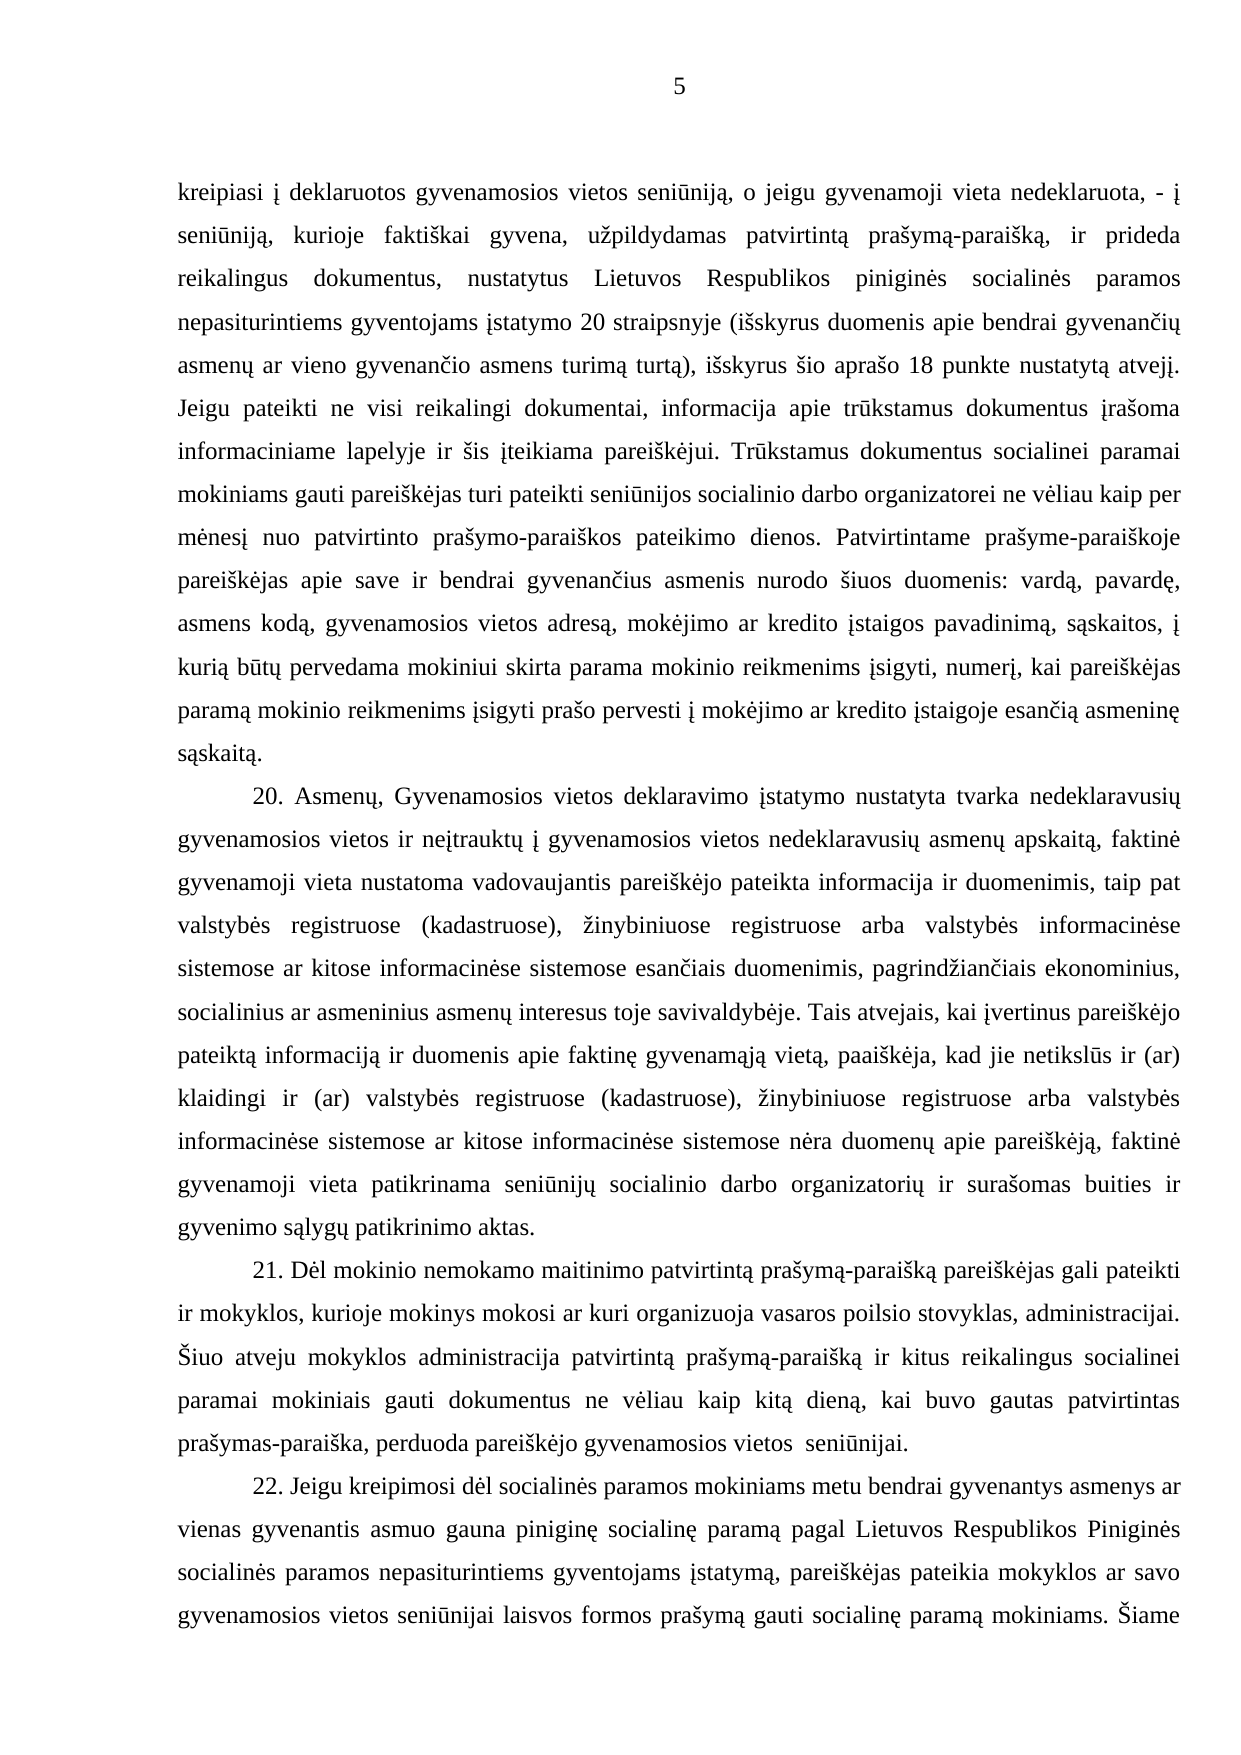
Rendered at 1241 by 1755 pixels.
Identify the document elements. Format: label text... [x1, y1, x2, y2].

text 21. Dėl mokinio nemokamo maitinimo patvirtintą prašymą-paraišką pareiškėjas gali pateikti ir mokyklos, kurioje mokinys mokosi ar kuri organizuoja vasaros poilsio stovyklas, administracijai. Šiuo atveju mokyklos administracija patvirtintą prašymą-paraišką ir kitus reikalingus socialinei paramai mokiniais gauti dokumentus ne vėliau kaip kitą dieną, kai buvo gautas patvirtintas prašymas-paraiška, perduoda pareiškėjo gyvenamosios vietos seniūnijai. [177, 1255, 1181, 1457]
text 22. Jeigu kreipimosi dėl socialinės paramos mokiniams metu bendrai gyvenantys asmenys ar vienas gyvenantis asmuo gauna piniginę socialinę paramą pagal Lietuvos Respublikos Piniginės socialinės paramos nepasiturintiems gyventojams įstatymą, pareiškėjas pateikia mokyklos ar savo gyvenamosios vietos seniūnijai laisvos formos prašymą gauti socialinę paramą mokiniams. Šiame [177, 1471, 1181, 1629]
text 20. Asmenų, Gyvenamosios vietos deklaravimo įstatymo nustatyta tvarka nedeklaravusių gyvenamosios vietos ir neįtrauktų į gyvenamosios vietos nedeklaravusių asmenų apskaitą, faktinė gyvenamoji vieta nustatoma vadovaujantis pareiškėjo pateikta informacija ir duomenimis, taip pat valstybės registruose (kadastruose), žinybiniuose registruose arba valstybės informacinėse sistemose ar kitose informacinėse sistemose esančiais duomenimis, pagrindžiančiais ekonominius, socialinius ar asmeninius asmenų interesus toje savivaldybėje. Tais atvejais, kai įvertinus pareiškėjo pateiktą informaciją ir duomenis apie faktinę gyvenamąją vietą, paaiškėja, kad jie netikslūs ir (ar) klaidingi ir (ar) valstybės registruose (kadastruose), žinybiniuose registruose arba valstybės informacinėse sistemose ar kitose informacinėse sistemose nėra duomenų apie pareiškėją, faktinė gyvenamoji vieta patikrinama seniūnijų socialinio darbo organizatorių ir surašomas buities ir gyvenimo sąlygų patikrinimo aktas. [177, 781, 1181, 1241]
text kreipiasi į deklaruotos gyvenamosios vietos seniūniją, o jeigu gyvenamoji vieta nedeklaruota, - į seniūniją, kurioje faktiškai gyvena, užpildydamas patvirtintą prašymą-paraišką, ir prideda reikalingus dokumentus, nustatytus Lietuvos Respublikos piniginės socialinės paramos nepasiturintiems gyventojams įstatymo 20 straipsnyje (išskyrus duomenis apie bendrai gyvenančių asmenų ar vieno gyvenančio asmens turimą turtą), išskyrus šio aprašo 18 punkte nustatytą atvejį. Jeigu pateikti ne visi reikalingi dokumentai, informacija apie trūkstamus dokumentus įrašoma informaciniame lapelyje ir šis įteikiama pareiškėjui. Trūkstamus dokumentus socialinei paramai mokiniams gauti pareiškėjas turi pateikti seniūnijos socialinio darbo organizatorei ne vėliau kaip per mėnesį nuo patvirtinto prašymo-paraiškos pateikimo dienos. Patvirtintame prašyme-paraiškoje pareiškėjas apie save ir bendrai gyvenančius asmenis nurodo šiuos duomenis: vardą, pavardę, asmens kodą, gyvenamosios vietos adresą, mokėjimo ar kredito įstaigos pavadinimą, sąskaitos, į kurią būtų pervedama mokiniui skirta parama mokinio reikmenims įsigyti, numerį, kai pareiškėjas paramą mokinio reikmenims įsigyti prašo pervesti į mokėjimo ar kredito įstaigoje esančią asmeninę sąskaitą. [177, 177, 1181, 767]
